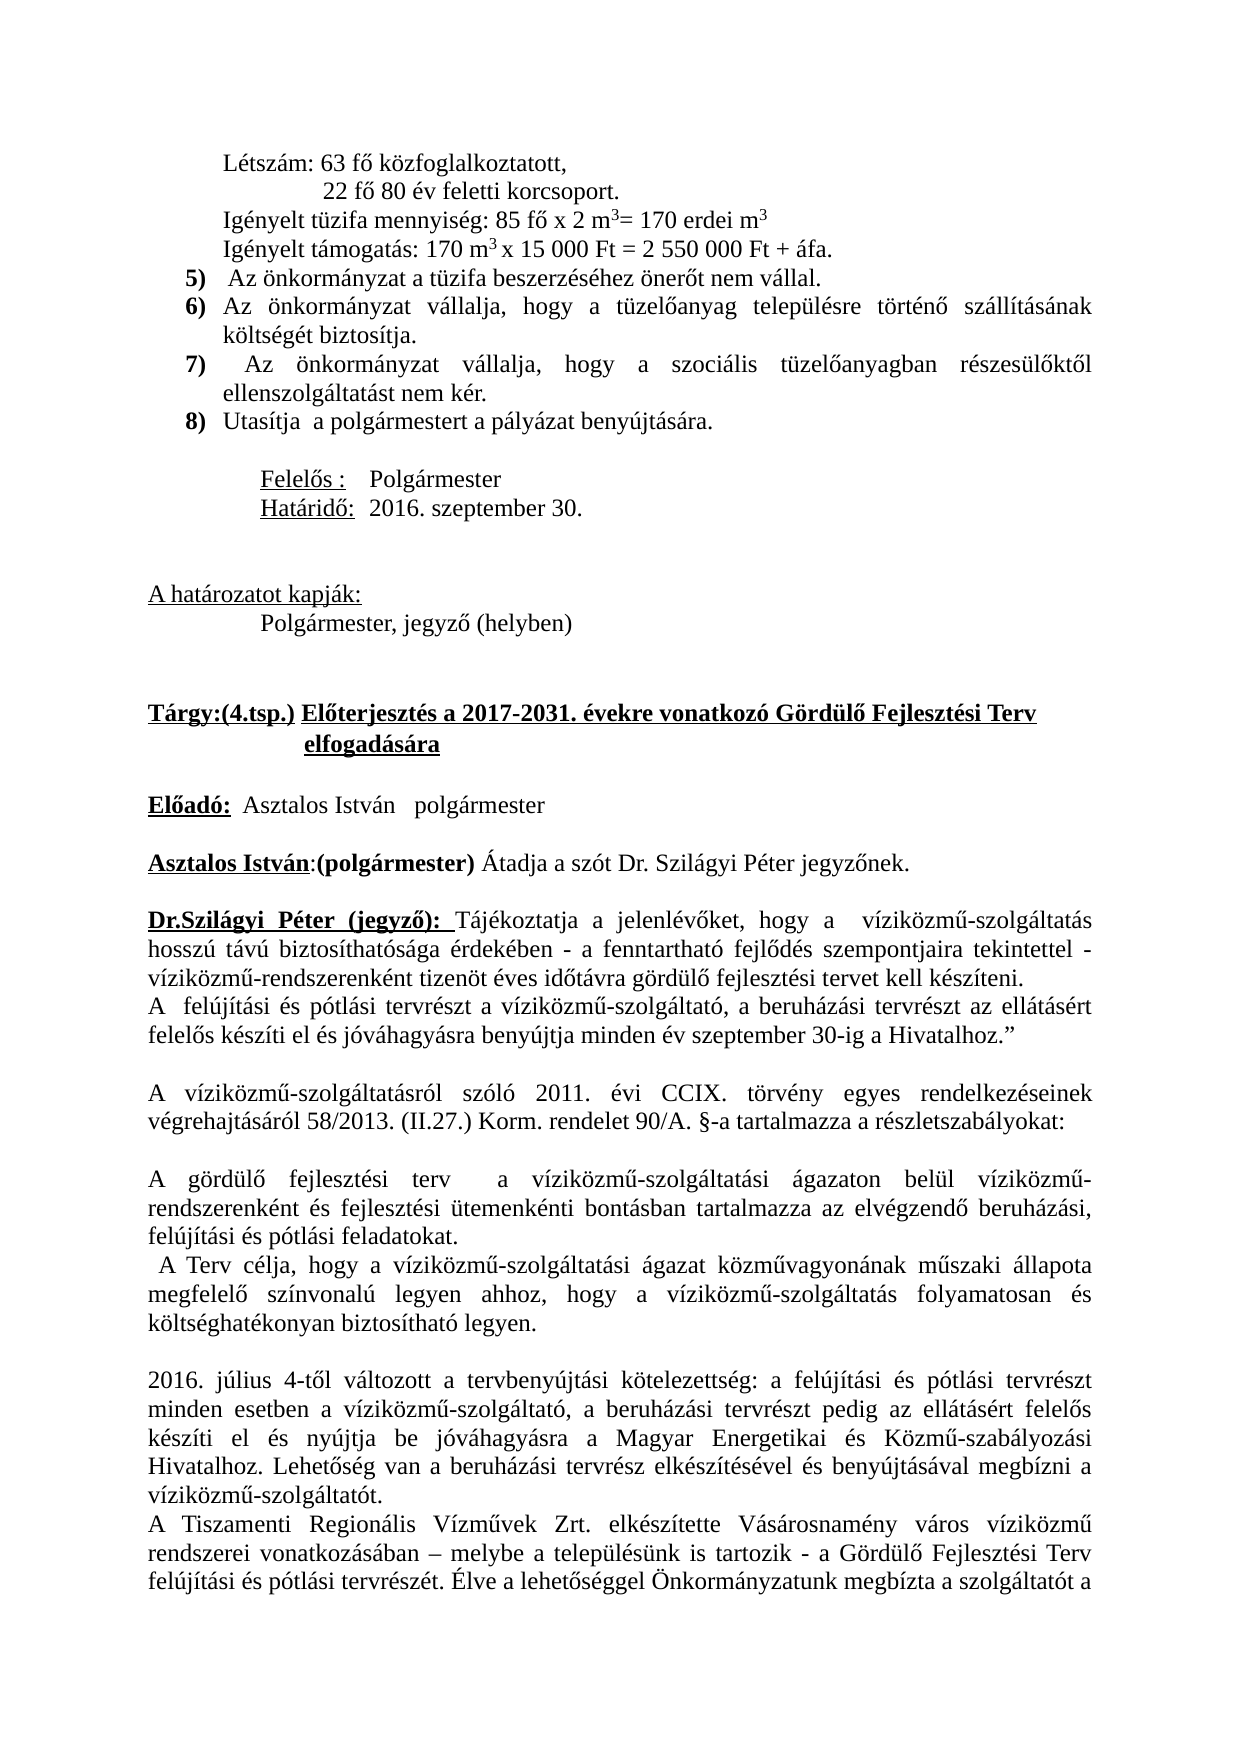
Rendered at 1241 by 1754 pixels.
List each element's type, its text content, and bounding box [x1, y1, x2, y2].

list Utasítja a polgármestert a pályázat benyújtására. [185, 406, 1093, 435]
text A Tiszamenti Regionális Vízművek Zrt. elkészítette Vásárosnamény város víziközmű rendszerei vonatkozásában – melybe a településünk is tartozik - a Gördülő Fejlesztési Terv felújítási és pótlási tervrészét. Élve a lehetőséggel Önkormányzatunk megbízta a szolgáltatót a [148, 1509, 1093, 1595]
text A víziközmű-szolgáltatásról szóló 2011. évi CCIX. törvény egyes rendelkezéseinek végrehajtásáról 58/2013. (II.27.) Korm. rendelet 90/A. §-a tartalmazza a részletszabályokat: [148, 1078, 1093, 1135]
list Polgármester, jegyző (helyben) [185, 608, 1093, 636]
text A határozatot kapják: [148, 579, 1093, 608]
text A felújítási és pótlási tervrészt a víziközmű-szolgáltató, a beruházási tervrészt az ellátásért felelős készíti el és jóváhagyásra benyújtja minden év szeptember 30-ig a Hivatalhoz.” [148, 991, 1093, 1049]
list Az önkormányzat a tüzifa beszerzéséhez önerőt nem vállal. [185, 263, 1093, 291]
text Dr.Szilágyi Péter (jegyző): Tájékoztatja a jelenlévőket, hogy a víziközmű-szolgáltatás hosszú távú biztosíthatósága érdekében - a fenntartható fejlődés szempontjaira tekintettel - víziközmű-rendszerenként tizenöt éves időtávra gördülő fejlesztési tervet kell készíteni. [148, 905, 1093, 991]
text 22 fő 80 év feletti korcsoport. [223, 176, 1093, 205]
text Előadó: Asztalos István polgármester [148, 790, 1093, 819]
text Igényelt támogatás: 170 m3 x 15 000 Ft = 2 550 000 Ft + áfa. [223, 234, 1093, 263]
text Felelős : Polgármester [221, 464, 1093, 493]
text Igényelt tüzifa mennyiség: 85 fő x 2 m3= 170 erdei m3 [223, 205, 1093, 234]
text 2016. július 4-től változott a tervbenyújtási kötelezettség: a felújítási és pótlási tervrészt minden esetben a víziközmű-szolgáltató, a beruházási tervrészt pedig az ellátásért felelős készíti el és nyújtja be jóváhagyásra a Magyar Energetikai és Közmű-szabályozási Hivatalhoz. Lehetőség van a beruházási tervrész elkészítésével és benyújtásával megbízni a víziközmű-szolgáltatót. [148, 1365, 1093, 1509]
list Tárgy:(4.tsp.) Előterjesztés a 2017-2031. évekre vonatkozó Gördülő Fejlesztési Terv [148, 696, 1093, 728]
text A Terv célja, hogy a víziközmű-szolgáltatási ágazat közművagyonának műszaki állapota megfelelő színvonalú legyen ahhoz, hogy a víziközmű-szolgáltatás folyamatosan és költséghatékonyan biztosítható legyen. [148, 1250, 1093, 1336]
text A gördülő fejlesztési terv a víziközmű-szolgáltatási ágazaton belül víziközmű- rendszerenként és fejlesztési ütemenkénti bontásban tartalmazza az elvégzendő beruházási, felújítási és pótlási feladatokat. [148, 1164, 1093, 1250]
list Az önkormányzat vállalja, hogy a tüzelőanyag településre történő szállításának költségét biztosítja. [185, 291, 1093, 349]
list elfogadására [148, 728, 1093, 759]
list Az önkormányzat vállalja, hogy a szociális tüzelőanyagban részesülőktől ellenszolgáltatást nem kér. [185, 349, 1093, 406]
text Létszám: 63 fő közfoglalkoztatott, [223, 148, 1093, 176]
text Határidő: 2016. szeptember 30. [260, 493, 1093, 521]
text Asztalos István:(polgármester) Átadja a szót Dr. Szilágyi Péter jegyzőnek. [148, 848, 1093, 876]
